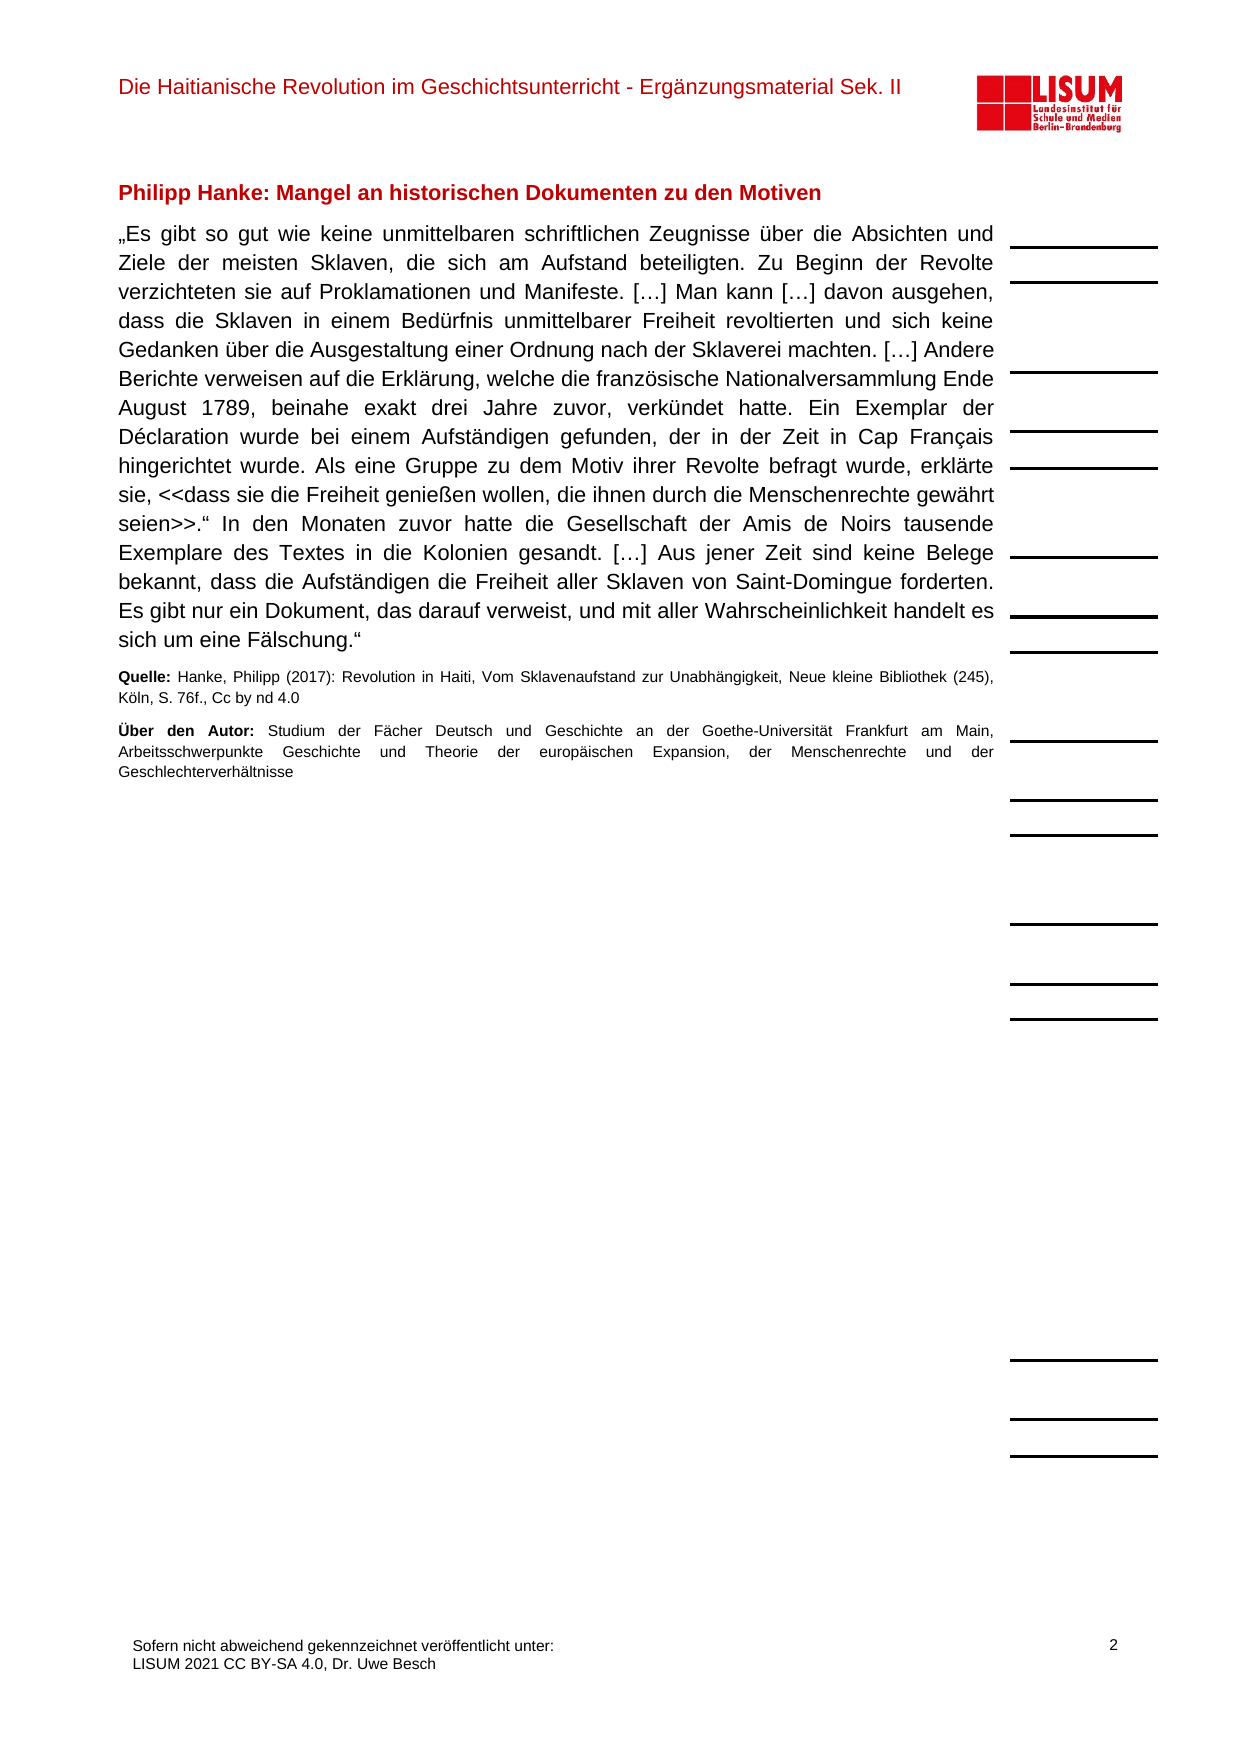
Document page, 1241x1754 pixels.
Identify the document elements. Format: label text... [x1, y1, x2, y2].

text „Es gibt so gut wie keine unmittelbaren schriftlichen Zeugnisse über die Absichten und Ziele der meisten Sklaven, die sich am Aufstand beteiligten. Zu Beginn der Revolte verzichteten sie auf Proklamationen und Manifeste. […] Man kann […] davon ausgehen, dass die Sklaven in einem Bedürfnis unmittelbarer Freiheit revoltierten und sich keine Gedanken über die Ausgestaltung einer Ordnung nach der Sklaverei machten. […] Andere Berichte verweisen auf die Erklärung, welche die französische Nationalversammlung Ende August 1789, beinahe exakt drei Jahre zuvor, verkündet hatte. Ein Exemplar der Déclaration wurde bei einem Aufständigen gefunden, der in der Zeit in Cap Français hingerichtet wurde. Als eine Gruppe zu dem Motiv ihrer Revolte befragt wurde, erklärte sie, <<dass sie die Freiheit genießen wollen, die ihnen durch die Menschenrechte gewährt seien>>.“ In den Monaten zuvor hatte die Gesellschaft der Amis de Noirs tausende Exemplare des Textes in die Kolonien gesandt. […] Aus jener Zeit sind keine Belege bekannt, dass die Aufständigen die Freiheit aller Sklaven von Saint-Domingue forderten. Es gibt nur ein Dokument, das darauf verweist, und mit aller Wahrscheinlichkeit handelt es sich um eine Fälschung.“ [118, 221, 995, 652]
text Über den Autor: Studium der Fächer Deutsch und Geschichte an der Goethe-Universität Frankfurt am Main, Arbeitsschwerpunkte Geschichte und Theorie der europäischen Expansion, der Menschenrechte und der Geschlechterverhältnisse [118, 722, 995, 781]
text Philipp Hanke: Mangel an historischen Dokumenten zu den Motiven [118, 180, 995, 205]
text Quelle: Hanke, Philipp (2017): Revolution in Haiti, Vom Sklavenaufstand zur Unabhängigkeit, Neue kleine Bibliothek (245), Köln, S. 76f., Cc by nd 4.0 [118, 668, 995, 707]
